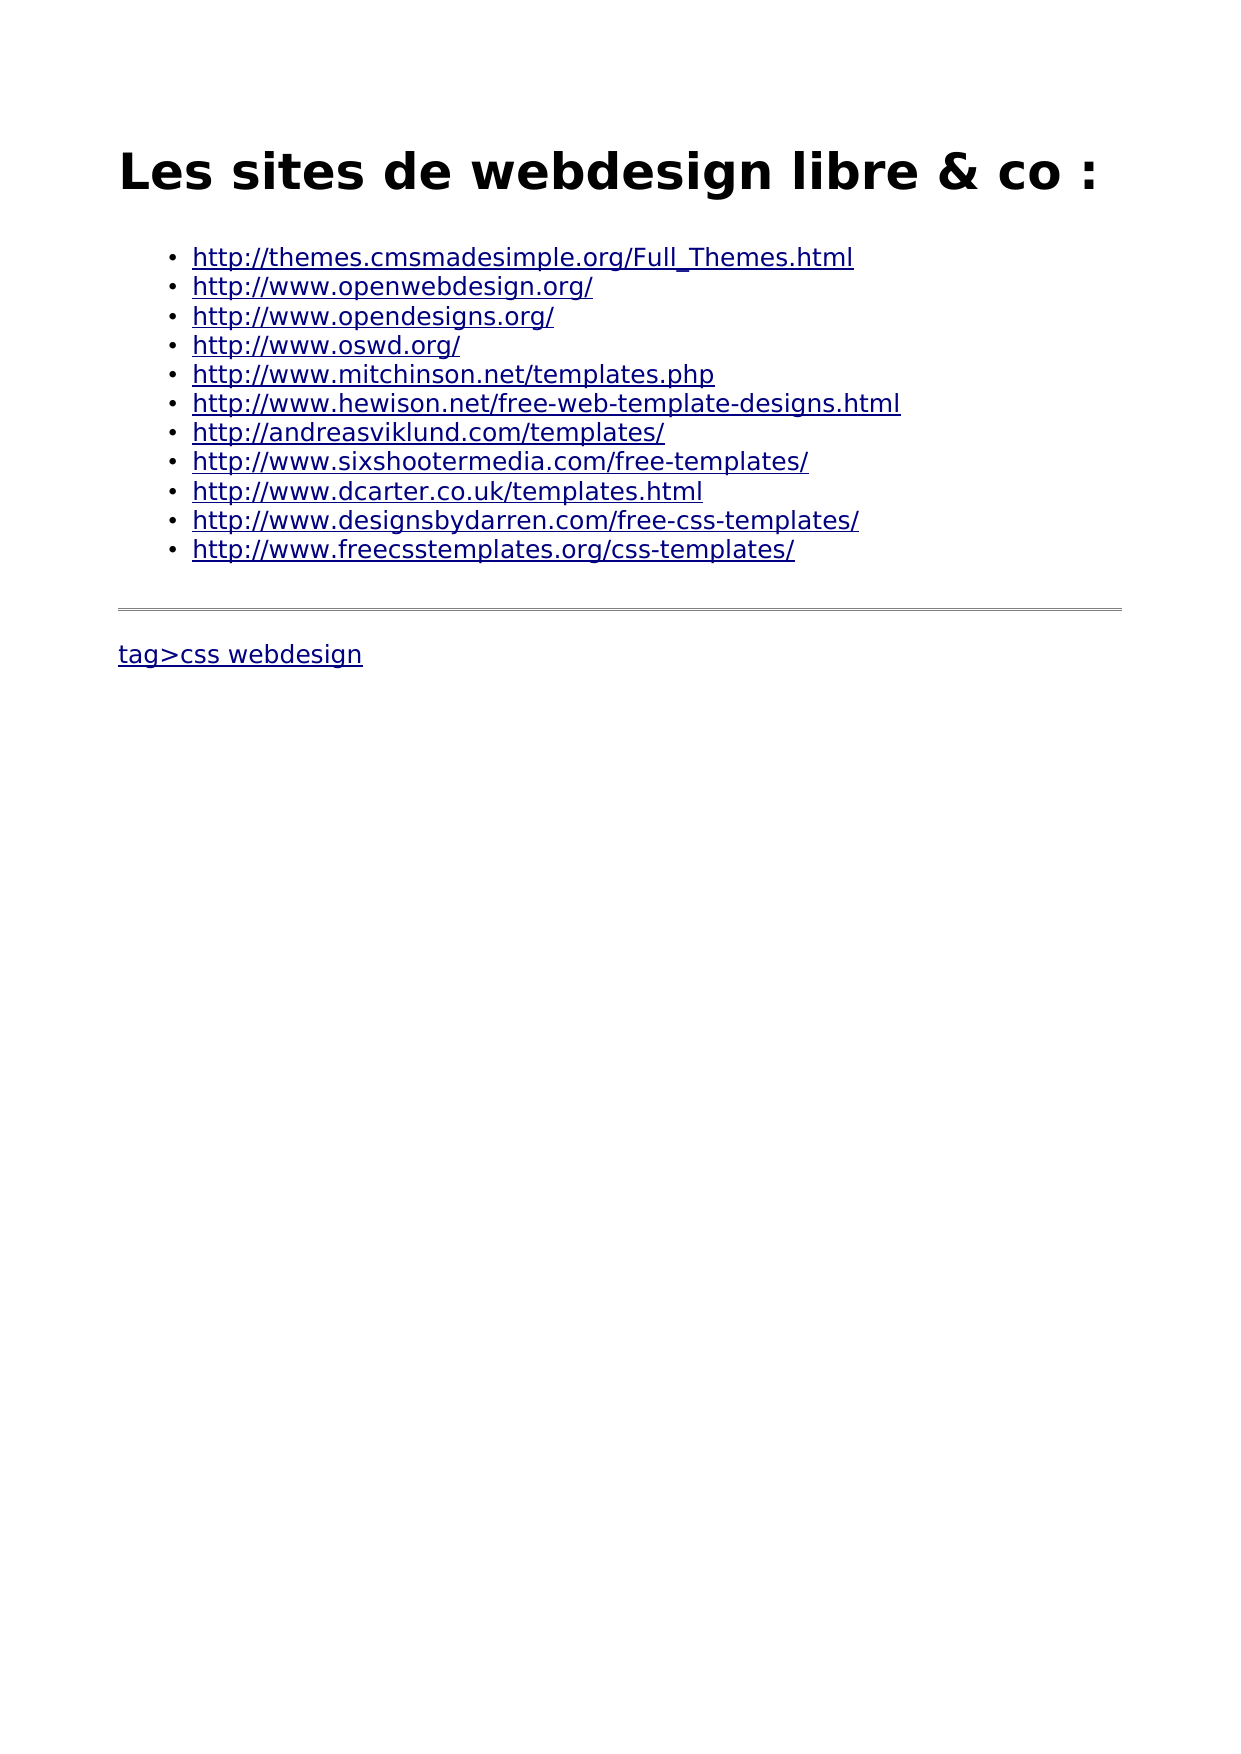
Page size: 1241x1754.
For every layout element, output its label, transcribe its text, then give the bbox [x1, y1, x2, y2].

list http://www.dcarter.co.uk/templates.html [177, 477, 1122, 506]
list http://www.opendesigns.org/ [177, 302, 1122, 331]
list http://themes.cmsmadesimple.org/Full_Themes.html [177, 243, 1122, 272]
list http://www.oswd.org/ [177, 331, 1122, 360]
list http://www.openwebdesign.org/ [177, 272, 1122, 302]
list http://www.designsbydarren.com/free-css-templates/ [177, 506, 1122, 535]
list http://andreasviklund.com/templates/ [177, 418, 1122, 447]
list http://www.freecsstemplates.org/css-templates/ [177, 535, 1122, 564]
list http://www.sixshootermedia.com/free-templates/ [177, 447, 1122, 477]
text tag>css webdesign [118, 640, 1122, 669]
list http://www.hewison.net/free-web-template-designs.html [177, 389, 1122, 418]
list http://www.mitchinson.net/templates.php [177, 360, 1122, 389]
subtitle Les sites de webdesign libre & co : [118, 143, 1122, 201]
